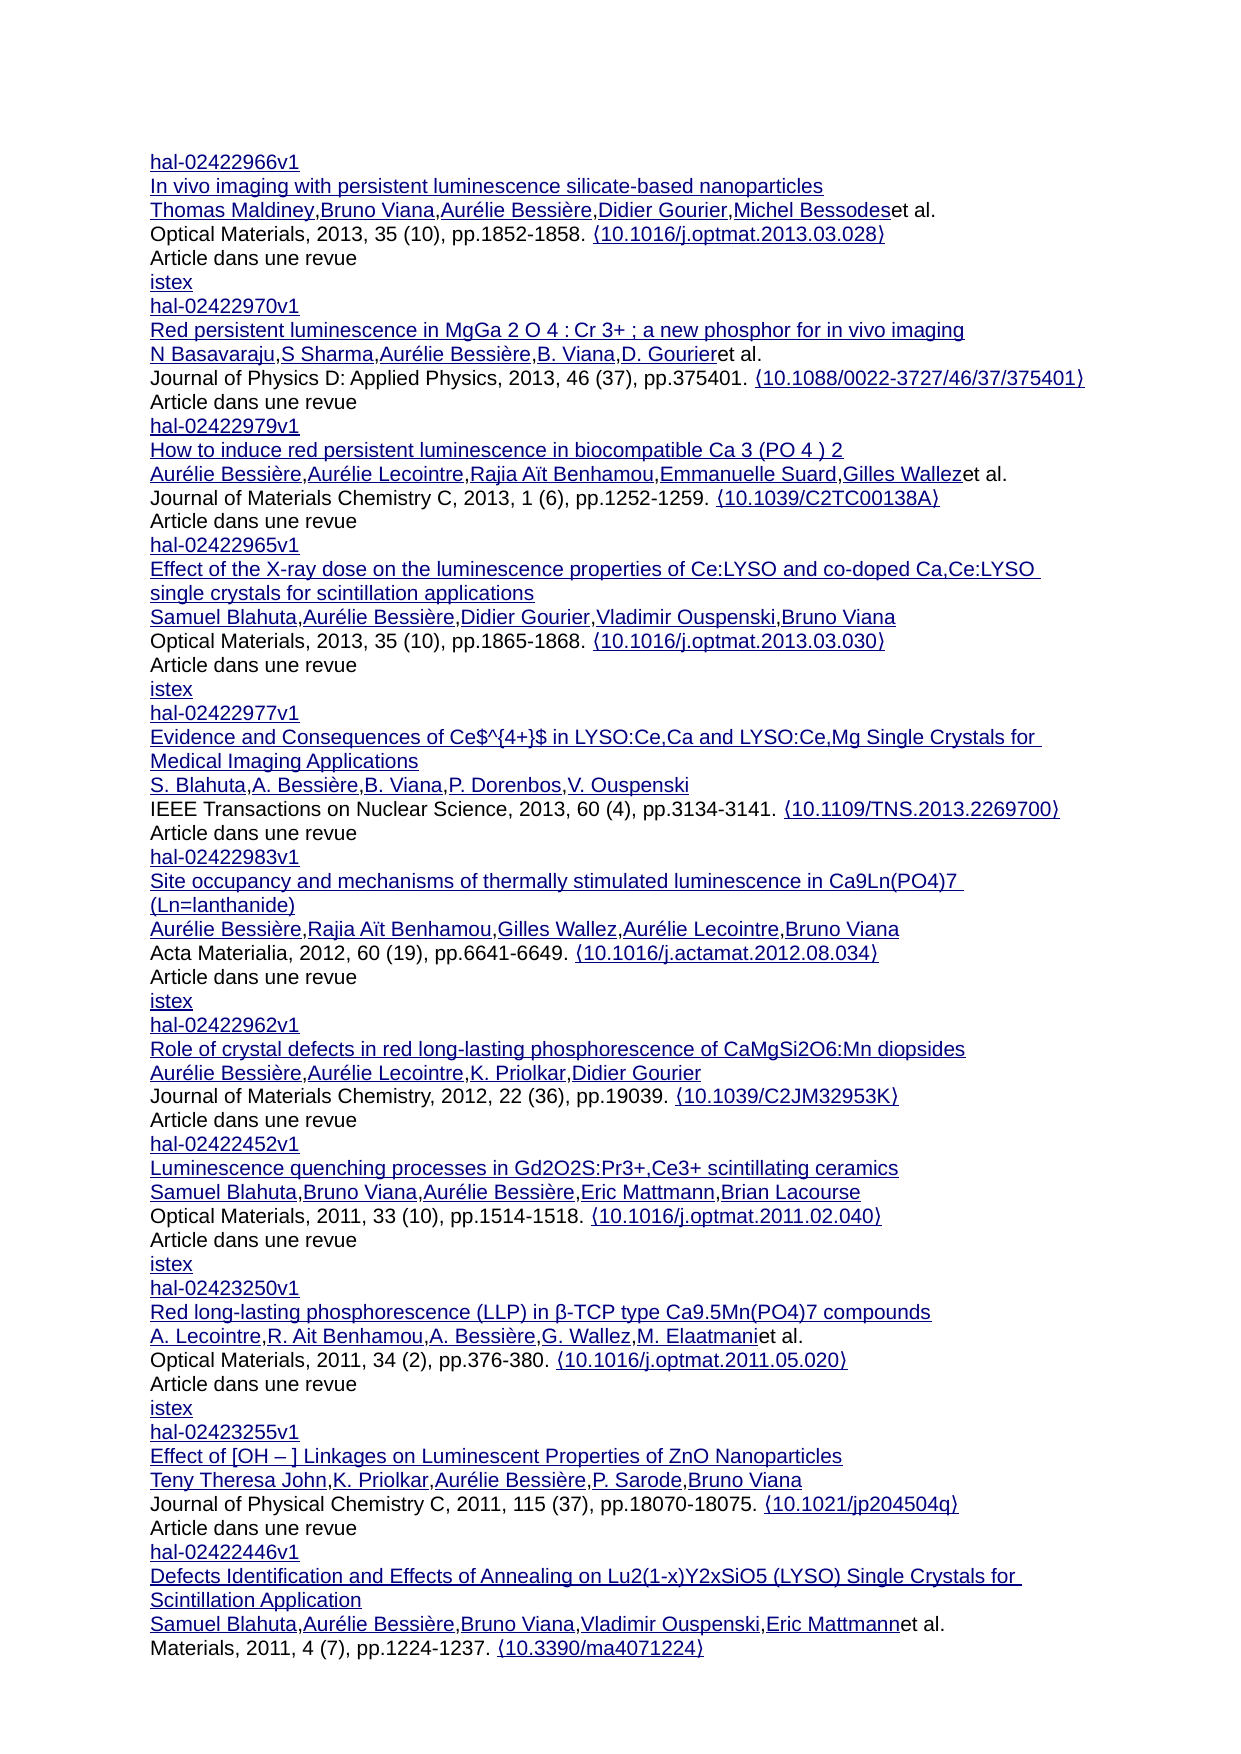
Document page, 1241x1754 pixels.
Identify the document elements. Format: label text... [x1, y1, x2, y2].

table_cell Luminescence quenching processes in Gd2O2S:Pr3+,Ce3+ scintillating ceramics Samuel Blahuta,Bruno Viana,Aurélie Bessière,Eric Mattmann,Brian Lacourse Optical Materials, 2011, 33 (10), pp.1514-1518. ⟨10.1016/j.optmat.2011.02.040⟩ Article dans une revue istex hal-02423250v1 [150, 1156, 1090, 1300]
table_cell Red persistent luminescence in MgGa 2 O 4 : Cr 3+ ; a new phosphor for in vivo imaging N Basavaraju,S Sharma,Aurélie Bessière,B. Viana,D. Gourieret al. Journal of Physics D: Applied Physics, 2013, 46 (37), pp.375401. ⟨10.1088/0022-3727/46/37/375401⟩ Article dans une revue hal-02422979v1 [150, 318, 1090, 437]
table_cell Effect of [OH – ] Linkages on Luminescent Properties of ZnO Nanoparticles Teny Theresa John,K. Priolkar,Aurélie Bessière,P. Sarode,Bruno Viana Journal of Physical Chemistry C, 2011, 115 (37), pp.18070-18075. ⟨10.1021/jp204504q⟩ Article dans une revue hal-02422446v1 [150, 1444, 1090, 1563]
table_cell Red long-lasting phosphorescence (LLP) in β-TCP type Ca9.5Mn(PO4)7 compounds A. Lecointre,R. Ait Benhamou,A. Bessière,G. Wallez,M. Elaatmaniet al. Optical Materials, 2011, 34 (2), pp.376-380. ⟨10.1016/j.optmat.2011.05.020⟩ Article dans une revue istex hal-02423255v1 [150, 1300, 1090, 1444]
table_cell Effect of the X-ray dose on the luminescence properties of Ce:LYSO and co-doped Ca,Ce:LYSO single crystals for scintillation applications Samuel Blahuta,Aurélie Bessière,Didier Gourier,Vladimir Ouspenski,Bruno Viana Optical Materials, 2013, 35 (10), pp.1865-1868. ⟨10.1016/j.optmat.2013.03.030⟩ Article dans une revue istex hal-02422977v1 [150, 557, 1090, 725]
table_cell In vivo imaging with persistent luminescence silicate-based nanoparticles Thomas Maldiney,Bruno Viana,Aurélie Bessière,Didier Gourier,Michel Bessodeset al. Optical Materials, 2013, 35 (10), pp.1852-1858. ⟨10.1016/j.optmat.2013.03.028⟩ Article dans une revue istex hal-02422970v1 [150, 174, 1090, 318]
table_cell Evidence and Consequences of Ce$^{4+}$ in LYSO:Ce,Ca and LYSO:Ce,Mg Single Crystals for Medical Imaging Applications S. Blahuta,A. Bessière,B. Viana,P. Dorenbos,V. Ouspenski IEEE Transactions on Nuclear Science, 2013, 60 (4), pp.3134-3141. ⟨10.1109/TNS.2013.2269700⟩ Article dans une revue hal-02422983v1 [150, 725, 1090, 869]
table_cell Site occupancy and mechanisms of thermally stimulated luminescence in Ca9Ln(PO4)7 (Ln=lanthanide) Aurélie Bessière,Rajia Aït Benhamou,Gilles Wallez,Aurélie Lecointre,Bruno Viana Acta Materialia, 2012, 60 (19), pp.6641-6649. ⟨10.1016/j.actamat.2012.08.034⟩ Article dans une revue istex hal-02422962v1 [150, 869, 1090, 1036]
table_cell Role of crystal defects in red long-lasting phosphorescence of CaMgSi2O6:Mn diopsides Aurélie Bessière,Aurélie Lecointre,K. Priolkar,Didier Gourier Journal of Materials Chemistry, 2012, 22 (36), pp.19039. ⟨10.1039/C2JM32953K⟩ Article dans une revue hal-02422452v1 [150, 1036, 1090, 1156]
table_cell Defects Identification and Effects of Annealing on Lu2(1-x)Y2xSiO5 (LYSO) Single Crystals for Scintillation Application Samuel Blahuta,Aurélie Bessière,Bruno Viana,Vladimir Ouspenski,Eric Mattmannet al. Materials, 2011, 4 (7), pp.1224-1237. ⟨10.3390/ma4071224⟩ [150, 1564, 1090, 1659]
table_cell hal-02422966v1 [150, 150, 1090, 174]
table_cell How to induce red persistent luminescence in biocompatible Ca 3 (PO 4 ) 2 Aurélie Bessière,Aurélie Lecointre,Rajia Aït Benhamou,Emmanuelle Suard,Gilles Wallezet al. Journal of Materials Chemistry C, 2013, 1 (6), pp.1252-1259. ⟨10.1039/C2TC00138A⟩ Article dans une revue hal-02422965v1 [150, 438, 1090, 557]
